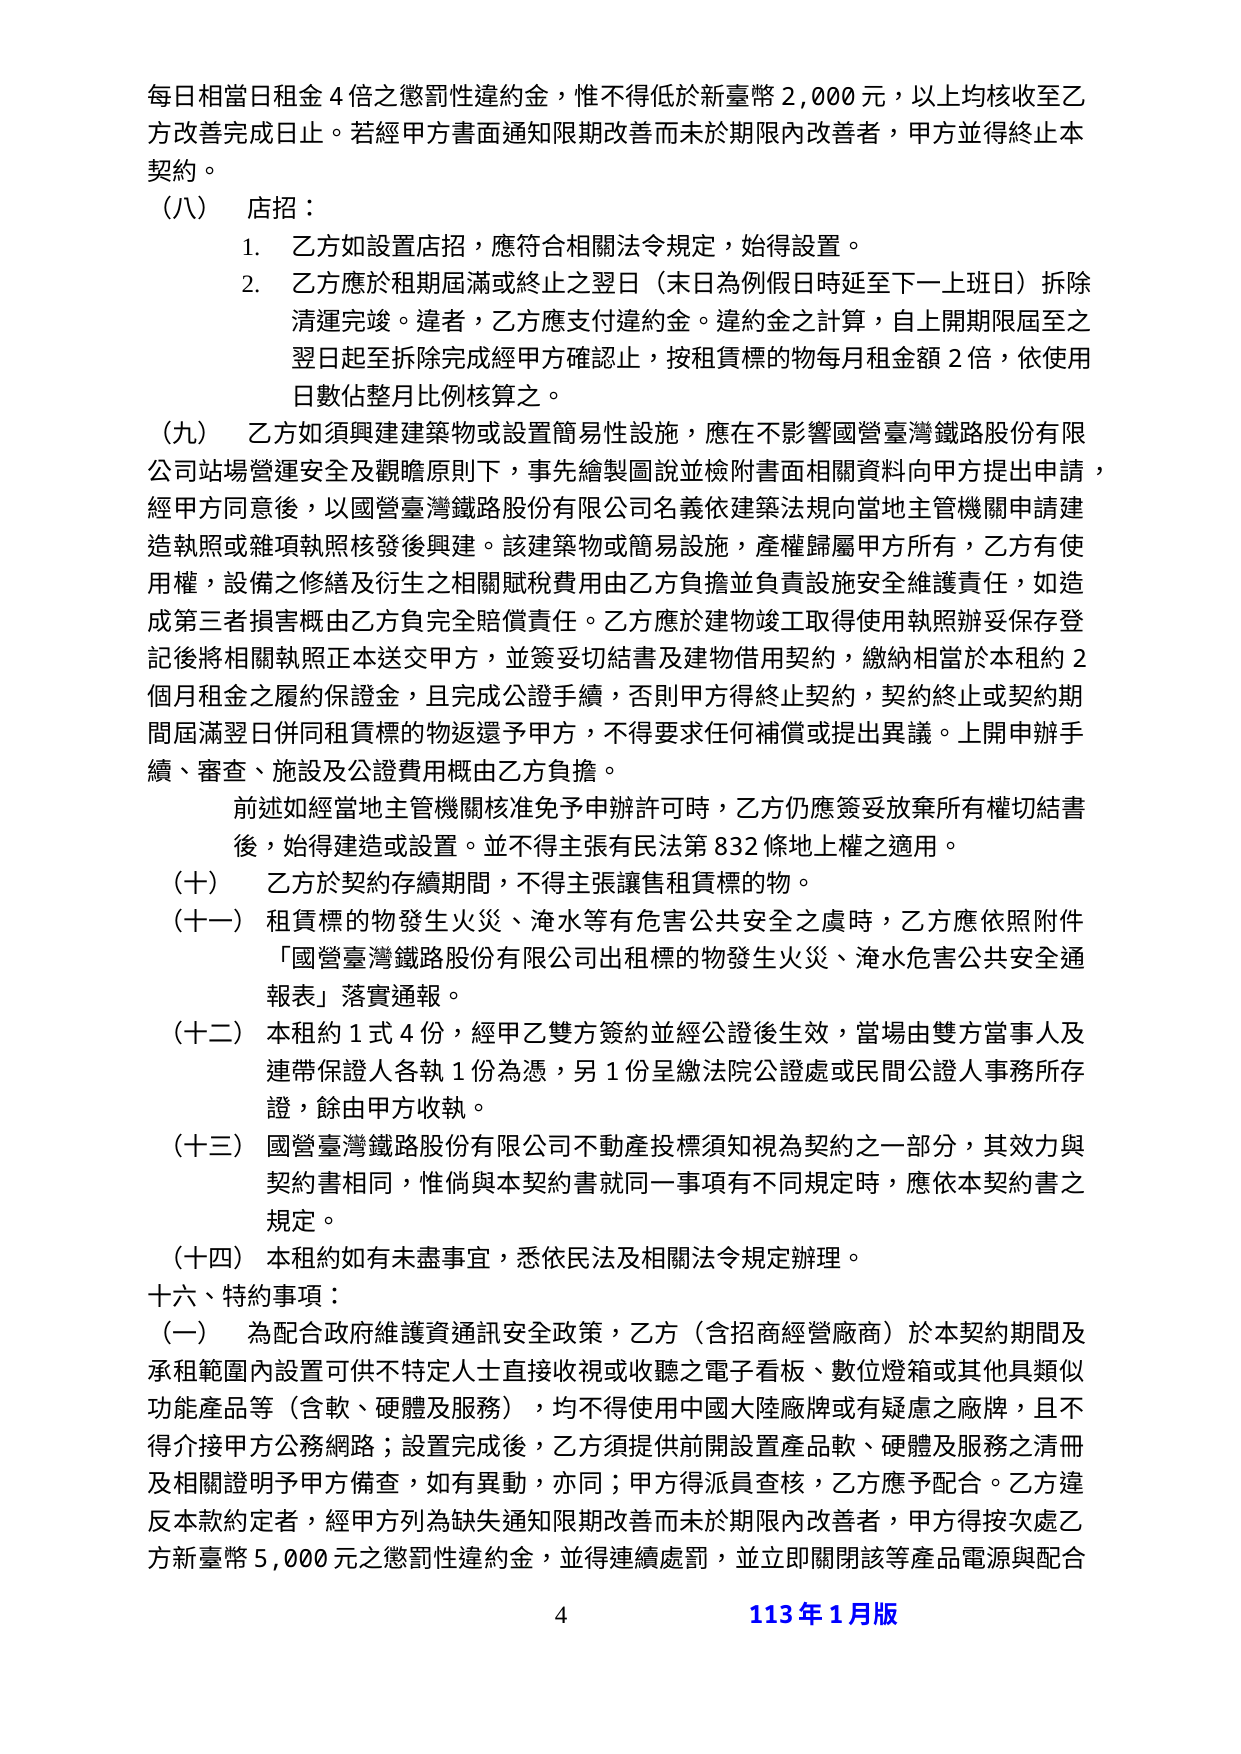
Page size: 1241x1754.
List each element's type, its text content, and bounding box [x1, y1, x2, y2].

list 本租約1式4份，經甲乙雙方簽約並經公證後生效，當場由雙方當事人及連帶保證人各執1份為憑，另1份呈繳法院公證處或民間公證人事務所存證，餘由甲方收執。 [158, 1012, 1087, 1125]
text 前述如經當地主管機關核准免予申辦許可時，乙方仍應簽妥放棄所有權切結書後，始得建造或設置。並不得主張有民法第832條地上權之適用。 [233, 787, 1087, 862]
list 乙方如須興建建築物或設置簡易性設施，應在不影響國營臺灣鐵路股份有限公司站場營運安全及觀瞻原則下，事先繪製圖說並檢附書面相關資料向甲方提出申請，經甲方同意後，以國營臺灣鐵路股份有限公司名義依建築法規向當地主管機關申請建造執照或雜項執照核發後興建。該建築物或簡易設施，產權歸屬甲方所有，乙方有使用權，設備之修繕及衍生之相關賦稅費用由乙方負擔並負責設施安全維護責任，如造成第三者損害概由乙方負完全賠償責任。乙方應於建物竣工取得使用執照辦妥保存登記後將相關執照正本送交甲方，並簽妥切結書及建物借用契約，繳納相當於本租約2個月租金之履約保證金，且完成公證手續，否則甲方得終止契約，契約終止或契約期間屆滿翌日併同租賃標的物返還予甲方，不得要求任何補償或提出異議。上開申辦手續、審查、施設及公證費用概由乙方負擔。 [148, 412, 1087, 787]
list 每日相當日租金4倍之懲罰性違約金，惟不得低於新臺幣2,000元，以上均核收至乙方改善完成日止。若經甲方書面通知限期改善而未於期限內改善者，甲方並得終止本契約。 [148, 75, 1087, 187]
list 本租約如有未盡事宜，悉依民法及相關法令規定辦理。 [158, 1237, 1087, 1275]
list 租賃標的物發生火災、淹水等有危害公共安全之虞時，乙方應依照附件「國營臺灣鐵路股份有限公司出租標的物發生火災、淹水危害公共安全通報表」落實通報。 [158, 900, 1087, 1012]
list 店招： [148, 187, 1087, 225]
list 乙方應於租期屆滿或終止之翌日（末日為例假日時延至下一上班日）拆除清運完竣。違者，乙方應支付違約金。違約金之計算，自上開期限屆至之翌日起至拆除完成經甲方確認止，按租賃標的物每月租金額2倍，依使用日數佔整月比例核算之。 [241, 262, 1092, 412]
list 乙方於契約存續期間，不得主張讓售租賃標的物。 [158, 862, 1087, 900]
list 乙方如設置店招，應符合相關法令規定，始得設置。 [241, 225, 1092, 262]
text 十六、特約事項： [148, 1275, 1087, 1312]
list 國營臺灣鐵路股份有限公司不動產投標須知視為契約之一部分，其效力與契約書相同，惟倘與本契約書就同一事項有不同規定時，應依本契約書之規定。 [158, 1125, 1087, 1237]
list 為配合政府維護資通訊安全政策，乙方（含招商經營廠商）於本契約期間及承租範圍內設置可供不特定人士直接收視或收聽之電子看板、數位燈箱或其他具類似功能產品等（含軟、硬體及服務），均不得使用中國大陸廠牌或有疑慮之廠牌，且不得介接甲方公務網路；設置完成後，乙方須提供前開設置產品軟、硬體及服務之清冊及相關證明予甲方備查，如有異動，亦同；甲方得派員查核，乙方應予配合。乙方違反本款約定者，經甲方列為缺失通知限期改善而未於期限內改善者，甲方得按次處乙方新臺幣5,000元之懲罰性違約金，並得連續處罰，並立即關閉該等產品電源與配合 [148, 1312, 1087, 1575]
